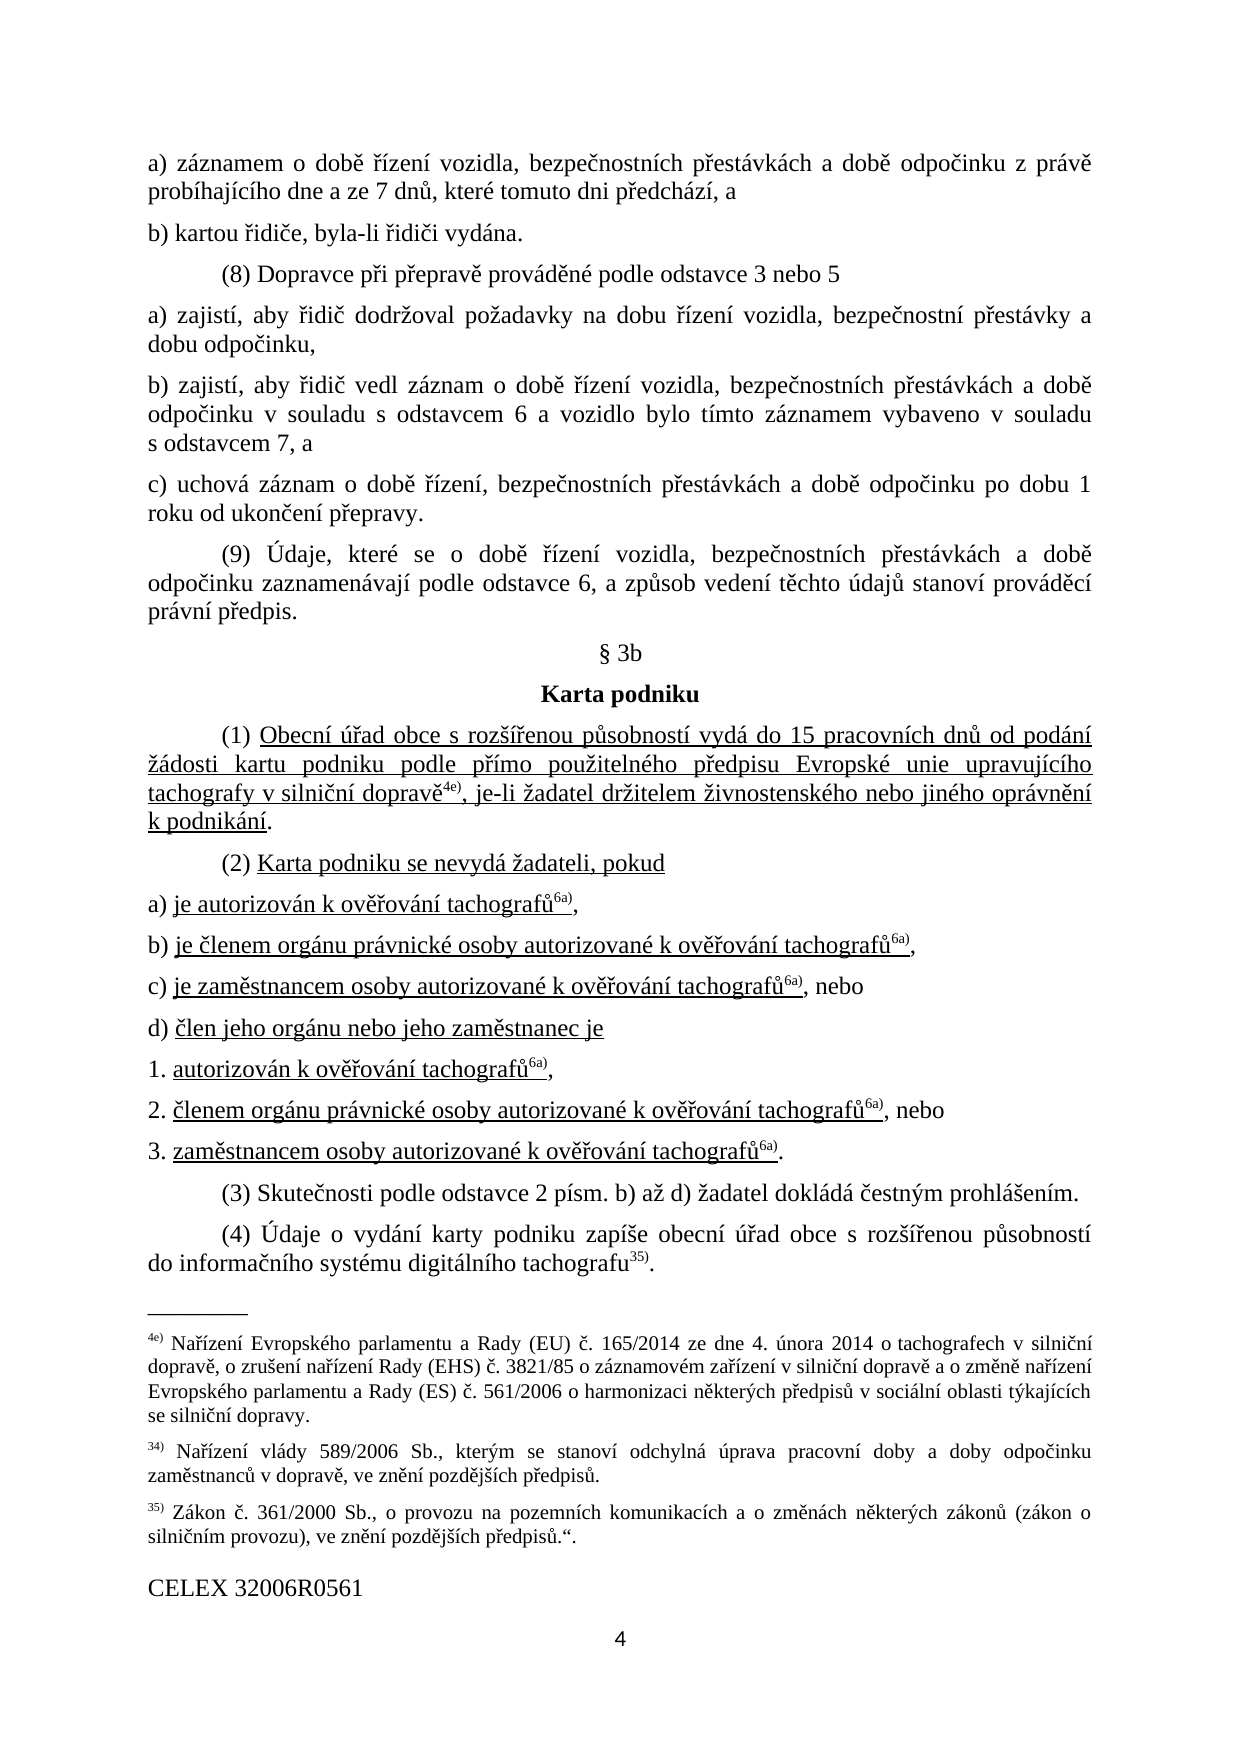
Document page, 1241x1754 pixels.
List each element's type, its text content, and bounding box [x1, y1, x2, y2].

text 4e) Nařízení Evropského parlamentu a Rady (EU) č. 165/2014 ze dne 4. února 2014 o tachografech v silniční dopravě, o zrušení nařízení Rady (EHS) č. 3821/85 o záznamovém zařízení v silniční dopravě a o změně nařízení Evropského parlamentu a Rady (ES) č. 561/2006 o harmonizaci některých předpisů v sociální oblasti týkajících se silniční dopravy. [148, 1330, 1093, 1427]
text b) kartou řidiče, byla-li řidiči vydána. [148, 218, 1093, 246]
text (2) Karta podniku se nevydá žadateli, pokud [148, 848, 1093, 876]
text c) uchová záznam o době řízení, bezpečnostních přestávkách a době odpočinku po dobu 1 roku od ukončení přepravy. [148, 469, 1093, 526]
text (3) Skutečnosti podle odstavce 2 písm. b) až d) žadatel dokládá čestným prohlášením. [148, 1178, 1093, 1206]
text (9) Údaje, které se o době řízení vozidla, bezpečnostních přestávkách a době odpočinku zaznamenávají podle odstavce 6, a způsob vedení těchto údajů stanoví prováděcí právní předpis. [148, 539, 1093, 625]
text 1. autorizován k ověřování tachografů6a), [148, 1054, 1093, 1083]
text a) záznamem o době řízení vozidla, bezpečnostních přestávkách a době odpočinku z právě probíhajícího dne a ze 7 dnů, které tomuto dni předchází, a [148, 148, 1093, 205]
text § 3b [148, 638, 1093, 666]
text Karta podniku [148, 679, 1093, 708]
text a) je autorizován k ověřování tachografů6a), [148, 889, 1093, 918]
text CELEX 32006R0561 [148, 1573, 1093, 1602]
text 2. členem orgánu právnické osoby autorizované k ověřování tachografů6a), nebo [148, 1095, 1093, 1124]
text b) je členem orgánu právnické osoby autorizované k ověřování tachografů6a), [148, 930, 1093, 959]
text b) zajistí, aby řidič vedl záznam o době řízení vozidla, bezpečnostních přestávkách a době odpočinku v souladu s odstavcem 6 a vozidlo bylo tímto záznamem vybaveno v souladu s odstavcem 7, a [148, 370, 1093, 456]
text c) je zaměstnancem osoby autorizované k ověřování tachografů6a), nebo [148, 971, 1093, 1000]
text 3. zaměstnancem osoby autorizované k ověřování tachografů6a). [148, 1136, 1093, 1165]
text d) člen jeho orgánu nebo jeho zaměstnanec je [148, 1013, 1093, 1041]
text tachografy v silniční dopravě4e), je-li žadatel držitelem živnostenského nebo jiného oprávnění k podnikání. [148, 775, 1093, 835]
text (1) Obecní úřad obce s rozšířenou působností vydá do 15 pracovních dnů od podání žádosti kartu podniku podle přímo použitelného předpisu Evropské unie upravujícího [148, 720, 1093, 774]
text (8) Dopravce při přepravě prováděné podle odstavce 3 nebo 5 [148, 259, 1093, 288]
text (4) Údaje o vydání karty podniku zapíše obecní úřad obce s rozšířenou působností do informačního systému digitálního tachografu35). [148, 1219, 1093, 1277]
text ________ [148, 1289, 1093, 1318]
text 35) Zákon č. 361/2000 Sb., o provozu na pozemních komunikacích a o změnách některých zákonů (zákon o silničním provozu), ve znění pozdějších předpisů.“. [148, 1500, 1093, 1548]
text a) zajistí, aby řidič dodržoval požadavky na dobu řízení vozidla, bezpečnostní přestávky a dobu odpočinku, [148, 300, 1093, 358]
text 34) Nařízení vlády 589/2006 Sb., kterým se stanoví odchylná úprava pracovní doby a doby odpočinku zaměstnanců v dopravě, ve znění pozdějších předpisů. [148, 1439, 1093, 1487]
